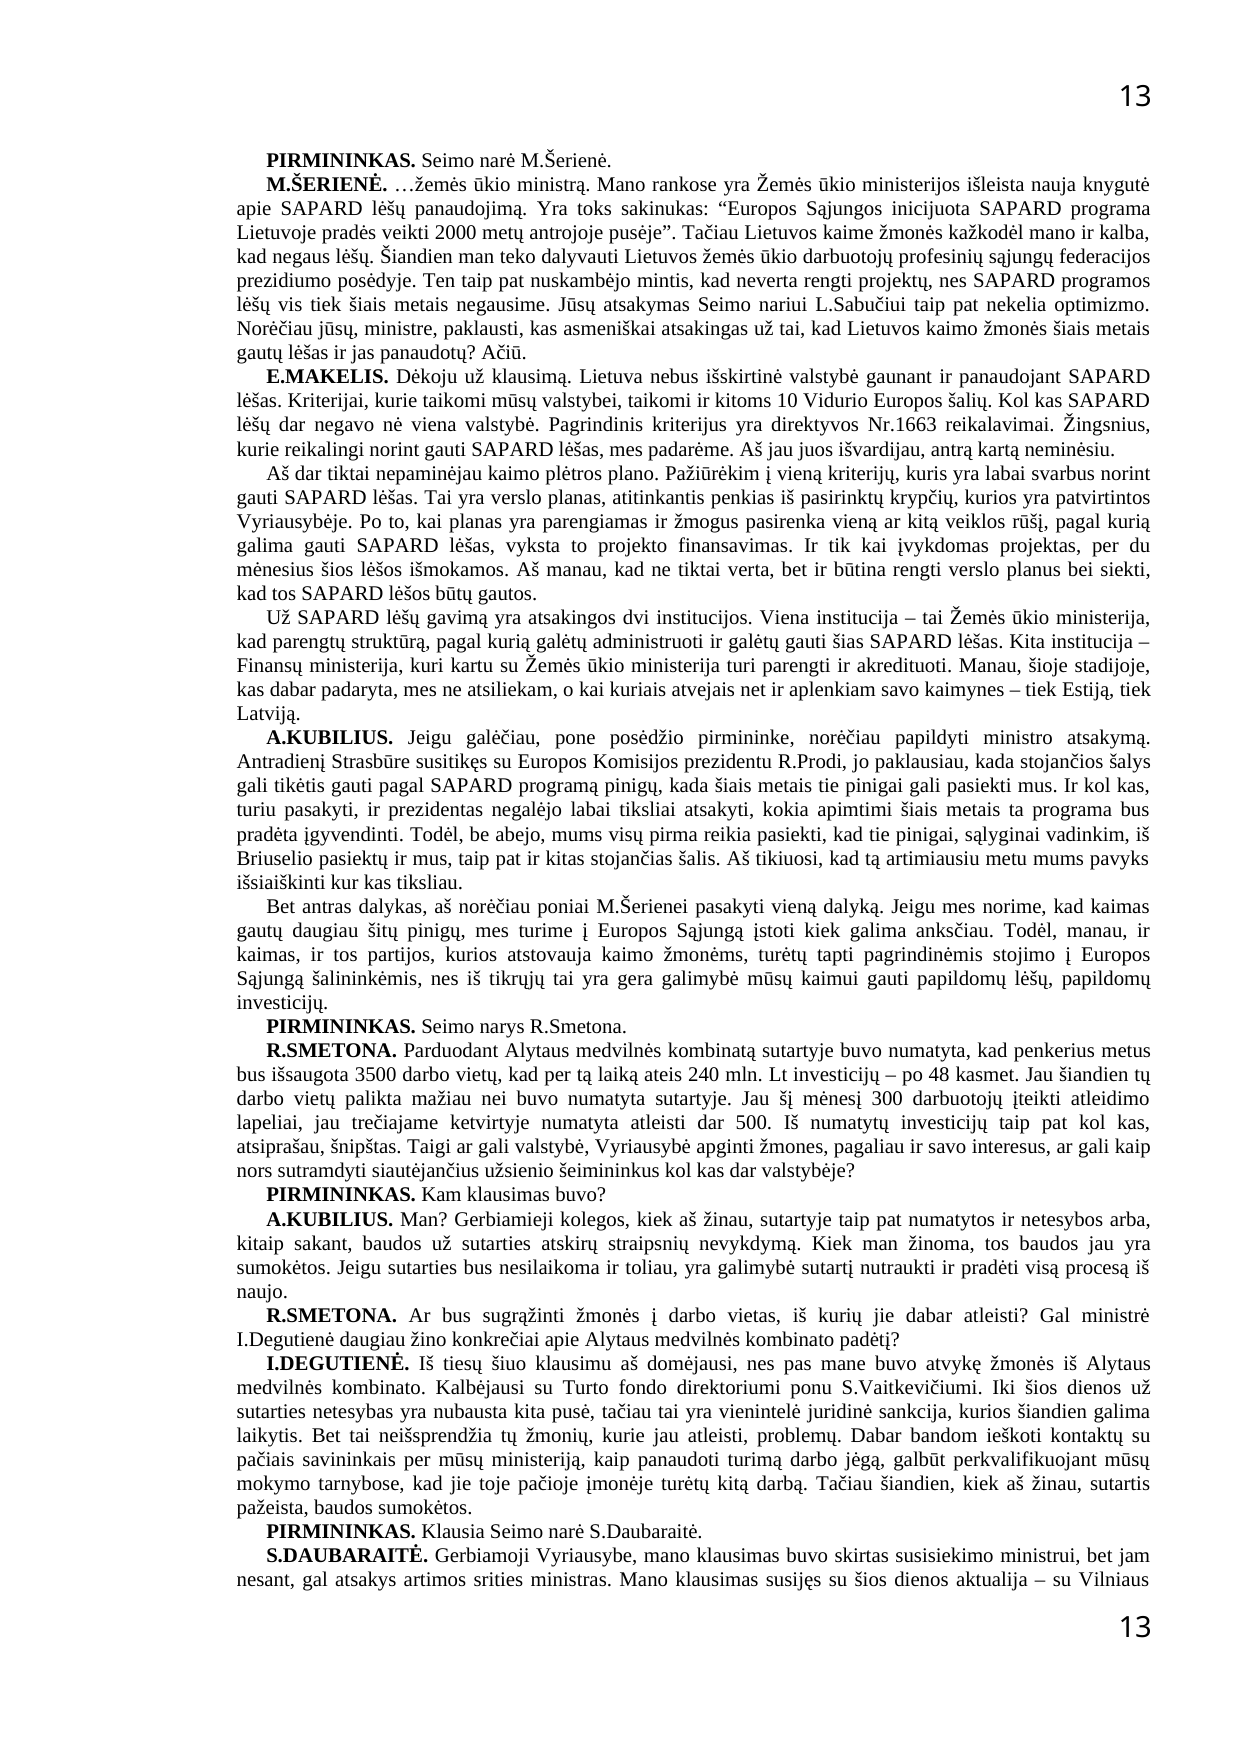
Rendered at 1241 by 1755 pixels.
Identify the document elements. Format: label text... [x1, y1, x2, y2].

text PIRMININKAS. Klausia Seimo narė S.Daubaraitė. [236, 1519, 1152, 1543]
text Bet antras dalykas, aš norėčiau poniai M.Šerienei pasakyti vieną dalyką. Jeigu mes norime, kad kaimas gautų daugiau šitų pinigų, mes turime į Europos Sąjungą įstoti kiek galima anksčiau. Todėl, manau, ir kaimas, ir tos partijos, kurios atstovauja kaimo žmonėms, turėtų tapti pagrindinėmis stojimo į Europos Sąjungą šalininkėmis, nes iš tikrųjų tai yra gera galimybė mūsų kaimui gauti papildomų lėšų, papildomų investicijų. [236, 894, 1152, 1014]
text PIRMININKAS. Kam klausimas buvo? [236, 1182, 1152, 1206]
text R.SMETONA. Ar bus sugrąžinti žmonės į darbo vietas, iš kurių jie dabar atleisti? Gal ministrė I.Degutienė daugiau žino konkrečiai apie Alytaus medvilnės kombinato padėtį? [236, 1303, 1152, 1351]
text M.ŠERIENĖ. …žemės ūkio ministrą. Mano rankose yra Žemės ūkio ministerijos išleista nauja knygutė apie SAPARD lėšų panaudojimą. Yra toks sakinukas: “Europos Sąjungos inicijuota SAPARD programa Lietuvoje pradės veikti 2000 metų antrojoje pusėje”. Tačiau Lietuvos kaime žmonės kažkodėl mano ir kalba, kad negaus lėšų. Šiandien man teko dalyvauti Lietuvos žemės ūkio darbuotojų profesinių sąjungų federacijos prezidiumo posėdyje. Ten taip pat nuskambėjo mintis, kad neverta rengti projektų, nes SAPARD programos lėšų vis tiek šiais metais negausime. Jūsų atsakymas Seimo nariui L.Sabučiui taip pat nekelia optimizmo. Norėčiau jūsų, ministre, paklausti, kas asmeniškai atsakingas už tai, kad Lietuvos kaimo žmonės šiais metais gautų lėšas ir jas panaudotų? Ačiū. [236, 172, 1152, 364]
text PIRMININKAS. Seimo narys R.Smetona. [236, 1014, 1152, 1038]
text I.DEGUTIENĖ. Iš tiesų šiuo klausimu aš domėjausi, nes pas mane buvo atvykę žmonės iš Alytaus medvilnės kombinato. Kalbėjausi su Turto fondo direktoriumi ponu S.Vaitkevičiumi. Iki šios dienos už sutarties netesybas yra nubausta kita pusė, tačiau tai yra vienintelė juridinė sankcija, kurios šiandien galima laikytis. Bet tai neišsprendžia tų žmonių, kurie jau atleisti, problemų. Dabar bandom ieškoti kontaktų su pačiais savininkais per mūsų ministeriją, kaip panaudoti turimą darbo jėgą, galbūt perkvalifikuojant mūsų mokymo tarnybose, kad jie toje pačioje įmonėje turėtų kitą darbą. Tačiau šiandien, kiek aš žinau, sutartis pažeista, baudos sumokėtos. [236, 1351, 1152, 1519]
text E.MAKELIS. Dėkoju už klausimą. Lietuva nebus išskirtinė valstybė gaunant ir panaudojant SAPARD lėšas. Kriterijai, kurie taikomi mūsų valstybei, taikomi ir kitoms 10 Vidurio Europos šalių. Kol kas SAPARD lėšų dar negavo nė viena valstybė. Pagrindinis kriterijus yra direktyvos Nr.1663 reikalavimai. Žingsnius, kurie reikalingi norint gauti SAPARD lėšas, mes padarėme. Aš jau juos išvardijau, antrą kartą neminėsiu. [236, 364, 1152, 461]
text PIRMININKAS. Seimo narė M.Šerienė. [236, 148, 1152, 172]
text S.DAUBARAITĖ. Gerbiamoji Vyriausybe, mano klausimas buvo skirtas susisiekimo ministrui, bet jam nesant, gal atsakys artimos srities ministras. Mano klausimas susijęs su šios dienos aktualija – su Vilniaus [236, 1543, 1152, 1591]
text A.KUBILIUS. Man? Gerbiamieji kolegos, kiek aš žinau, sutartyje taip pat numatytos ir netesybos arba, kitaip sakant, baudos už sutarties atskirų straipsnių nevykdymą. Kiek man žinoma, tos baudos jau yra sumokėtos. Jeigu sutarties bus nesilaikoma ir toliau, yra galimybė sutartį nutraukti ir pradėti visą procesą iš naujo. [236, 1206, 1152, 1303]
text Aš dar tiktai nepaminėjau kaimo plėtros plano. Pažiūrėkim į vieną kriterijų, kuris yra labai svarbus norint gauti SAPARD lėšas. Tai yra verslo planas, atitinkantis penkias iš pasirinktų krypčių, kurios yra patvirtintos Vyriausybėje. Po to, kai planas yra parengiamas ir žmogus pasirenka vieną ar kitą veiklos rūšį, pagal kurią galima gauti SAPARD lėšas, vyksta to projekto finansavimas. Ir tik kai įvykdomas projektas, per du mėnesius šios lėšos išmokamos. Aš manau, kad ne tiktai verta, bet ir būtina rengti verslo planus bei siekti, kad tos SAPARD lėšos būtų gautos. [236, 461, 1152, 605]
text Už SAPARD lėšų gavimą yra atsakingos dvi institucijos. Viena institucija – tai Žemės ūkio ministerija, kad parengtų struktūrą, pagal kurią galėtų administruoti ir galėtų gauti šias SAPARD lėšas. Kita institucija – Finansų ministerija, kuri kartu su Žemės ūkio ministerija turi parengti ir akredituoti. Manau, šioje stadijoje, kas dabar padaryta, mes ne atsiliekam, o kai kuriais atvejais net ir aplenkiam savo kaimynes – tiek Estiją, tiek Latviją. [236, 605, 1152, 725]
text A.KUBILIUS. Jeigu galėčiau, pone posėdžio pirmininke, norėčiau papildyti ministro atsakymą. Antradienį Strasbūre susitikęs su Europos Komisijos prezidentu R.Prodi, jo paklausiau, kada stojančios šalys gali tikėtis gauti pagal SAPARD programą pinigų, kada šiais metais tie pinigai gali pasiekti mus. Ir kol kas, turiu pasakyti, ir prezidentas negalėjo labai tiksliai atsakyti, kokia apimtimi šiais metais ta programa bus pradėta įgyvendinti. Todėl, be abejo, mums visų pirma reikia pasiekti, kad tie pinigai, sąlyginai vadinkim, iš Briuselio pasiektų ir mus, taip pat ir kitas stojančias šalis. Aš tikiuosi, kad tą artimiausiu metu mums pavyks išsiaiškinti kur kas tiksliau. [236, 725, 1152, 894]
text R.SMETONA. Parduodant Alytaus medvilnės kombinatą sutartyje buvo numatyta, kad penkerius metus bus išsaugota 3500 darbo vietų, kad per tą laiką ateis 240 mln. Lt investicijų – po 48 kasmet. Jau šiandien tų darbo vietų palikta mažiau nei buvo numatyta sutartyje. Jau šį mėnesį 300 darbuotojų įteikti atleidimo lapeliai, jau trečiajame ketvirtyje numatyta atleisti dar 500. Iš numatytų investicijų taip pat kol kas, atsiprašau, šnipštas. Taigi ar gali valstybė, Vyriausybė apginti žmones, pagaliau ir savo interesus, ar gali kaip nors sutramdyti siautėjančius užsienio šeimininkus kol kas dar valstybėje? [236, 1038, 1152, 1182]
